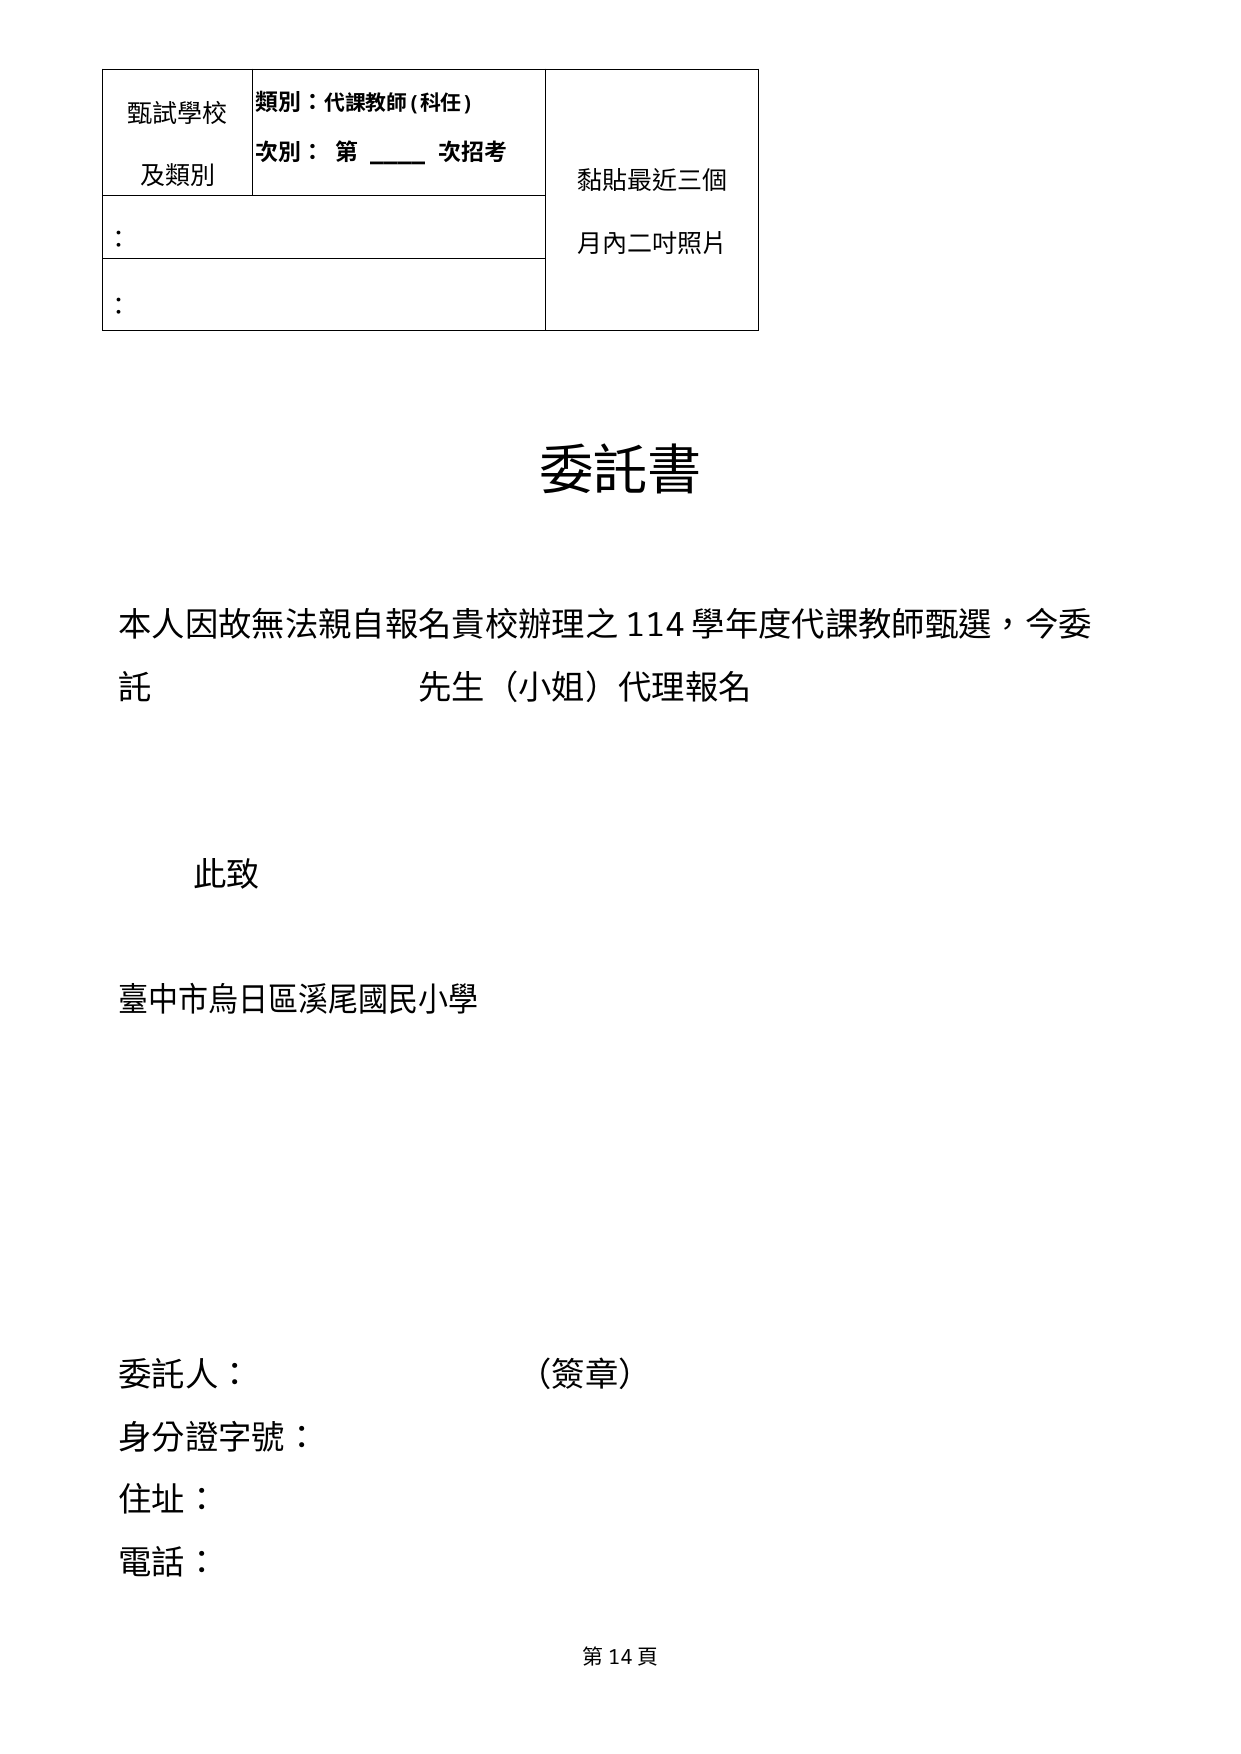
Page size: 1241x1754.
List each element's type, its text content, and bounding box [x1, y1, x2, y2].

text 委託人： （簽章） [118, 1331, 1122, 1393]
table_cell ： [103, 259, 545, 330]
text 此致 [118, 831, 1122, 893]
table_cell ： [103, 196, 545, 258]
text 本人因故無法親自報名貴校辦理之114學年度代課教師甄選，今委託 先生（小姐）代理報名 [118, 581, 1122, 706]
text 身分證字號： [118, 1393, 1122, 1456]
text 住址： [118, 1456, 1122, 1518]
table_cell 甄試學校 及類別 [103, 70, 252, 194]
table_cell 類別：代課教師(科任) 次別： 第 ____ 次招考 [253, 70, 545, 194]
text 委託書 [118, 393, 1122, 518]
text 電話： [118, 1518, 1122, 1581]
text 臺中市烏日區溪尾國民小學 [118, 956, 1122, 1018]
table_cell 黏貼最近三個 月內二吋照片 [546, 70, 758, 330]
